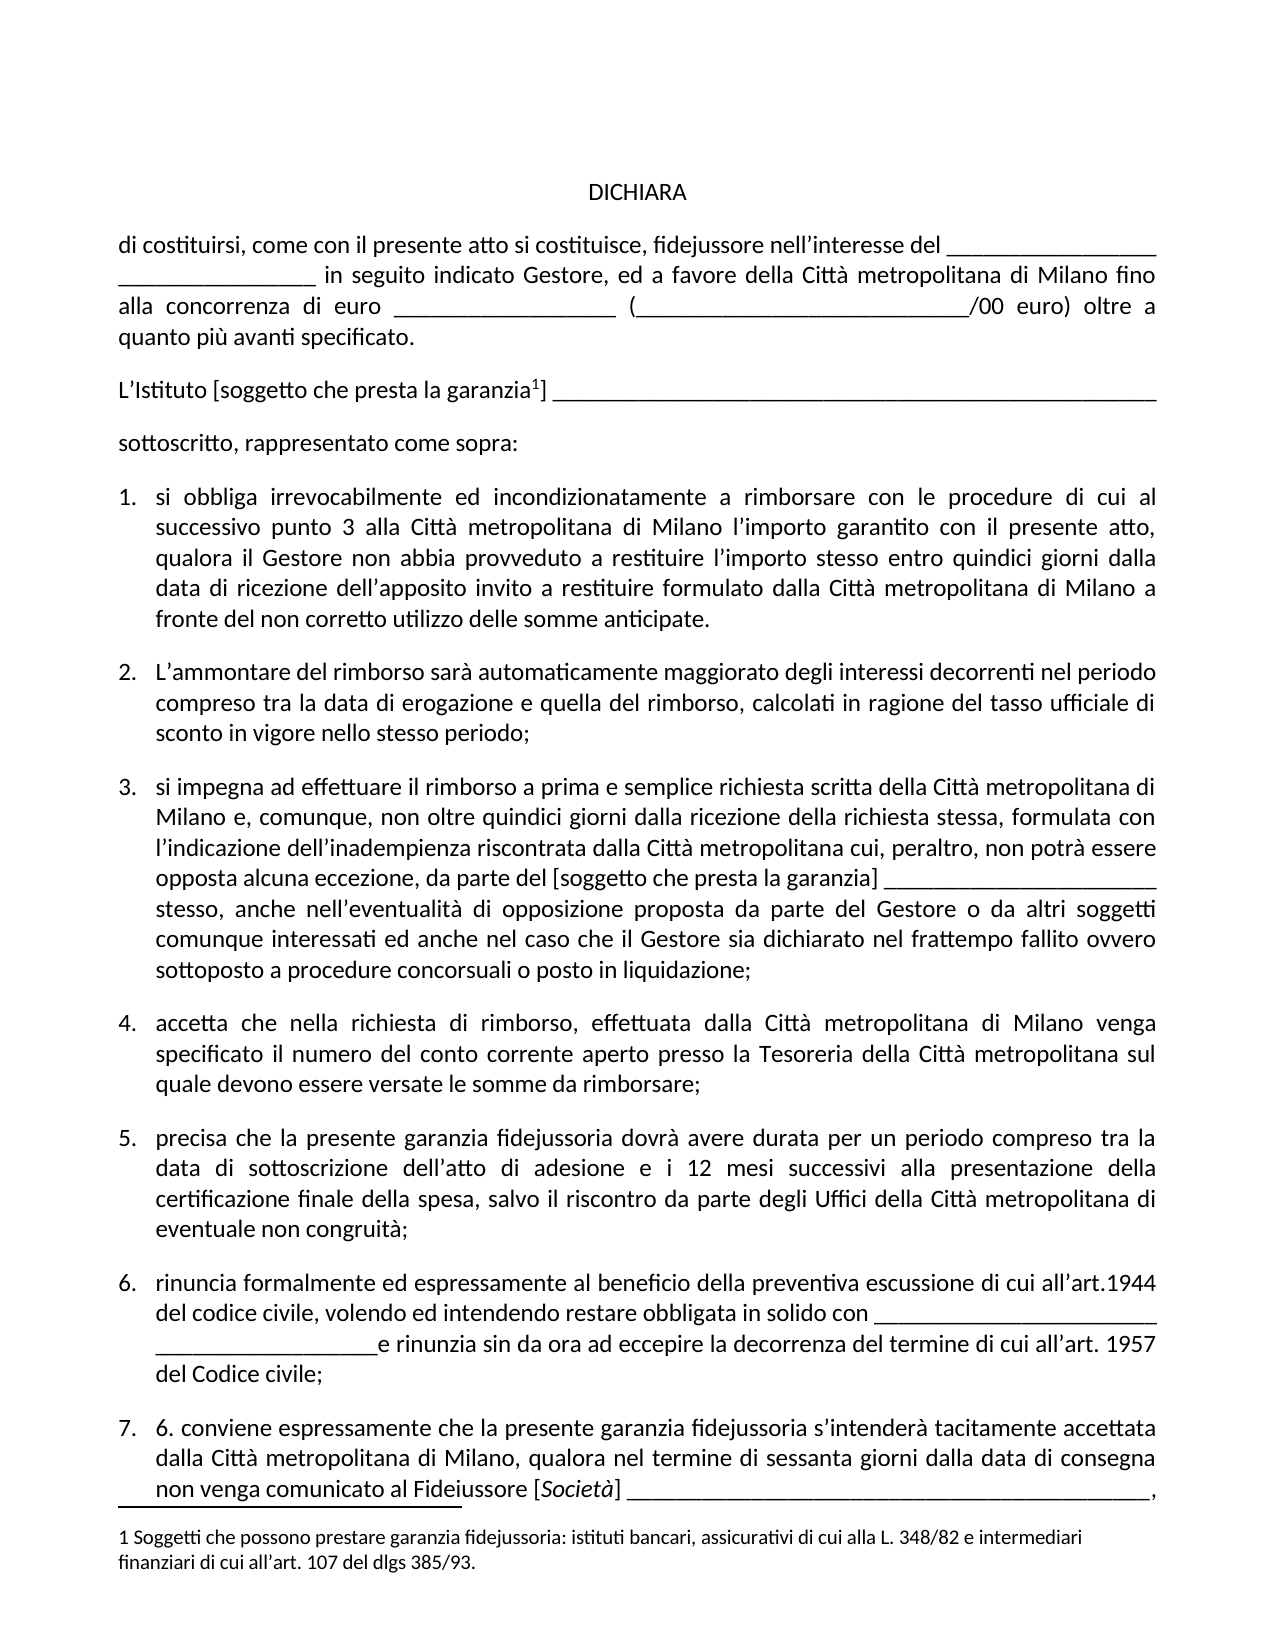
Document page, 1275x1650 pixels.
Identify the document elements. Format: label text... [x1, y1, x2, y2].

list si obbliga irrevocabilmente ed incondizionatamente a rimborsare con le procedure di cui al successivo punto 3 alla Città metropolitana di Milano l’importo garantito con il presente atto, qualora il Gestore non abbia provveduto a restituire l’importo stesso entro quindici giorni dalla data di ricezione dell’apposito invito a restituire formulato dalla Città metropolitana di Milano a fronte del non corretto utilizzo delle somme anticipate. [118, 481, 1157, 633]
list si impegna ad effettuare il rimborso a prima e semplice richiesta scritta della Città metropolitana di Milano e, comunque, non oltre quindici giorni dalla ricezione della richiesta stessa, formulata con l’indicazione dell’inadempienza riscontrata dalla Città metropolitana cui, peraltro, non potrà essere opposta alcuna eccezione, da parte del [soggetto che presta la garanzia] stesso, anche nell’eventualità di opposizione proposta da parte del Gestore o da altri soggetti comunque interessati ed anche nel caso che il Gestore sia dichiarato nel frattempo fallito ovvero sottoposto a procedure concorsuali o posto in liquidazione; [118, 771, 1157, 984]
list L’ammontare del rimborso sarà automaticamente maggiorato degli interessi decorrenti nel periodo compreso tra la data di erogazione e quella del rimborso, calcolati in ragione del tasso ufficiale di sconto in vigore nello stesso periodo; [118, 656, 1157, 748]
text DICHIARA [118, 176, 1157, 206]
text Soggetti che possono prestare garanzia fidejussoria: istituti bancari, assicurativi di cui alla L. 348/82 e intermediari finanziari di cui all’art. 107 del dlgs 385/93. [118, 1524, 1157, 1575]
list precisa che la presente garanzia fidejussoria dovrà avere durata per un periodo compreso tra la data di sottoscrizione dell’atto di adesione e i 12 mesi successivi alla presentazione della certificazione finale della spesa, salvo il riscontro da parte degli Uffici della Città metropolitana di eventuale non congruità; [118, 1122, 1157, 1244]
list rinuncia formalmente ed espressamente al beneficio della preventiva escussione di cui all’art.1944 del codice civile, volendo ed intendendo restare obbligata in solido con __________________e rinunzia sin da ora ad eccepire la decorrenza del termine di cui all’art. 1957 del Codice civile; [118, 1267, 1157, 1389]
text di costituirsi, come con il presente atto si costituisce, fidejussore nell’interesse del _________________ ________________ in seguito indicato Gestore, ed a favore della Città metropolitana di Milano fino alla concorrenza di euro __________________ (___________________________/00 euro) oltre a quanto più avanti specificato. [118, 229, 1157, 351]
text sottoscritto, rappresentato come sopra: [118, 427, 1157, 458]
list 6. conviene espressamente che la presente garanzia fidejussoria s’intenderà tacitamente accettata dalla Città metropolitana di Milano, qualora nel termine di sessanta giorni dalla data di consegna non venga comunicato al Fideiussore [Società] , che la garanzia fidejussoria non è ritenuta valida; [118, 1412, 1157, 1503]
list accetta che nella richiesta di rimborso, effettuata dalla Città metropolitana di Milano venga specificato il numero del conto corrente aperto presso la Tesoreria della Città metropolitana sul quale devono essere versate le somme da rimborsare; [118, 1007, 1157, 1099]
text L’Istituto [soggetto che presta la garanzia] [118, 374, 1157, 404]
